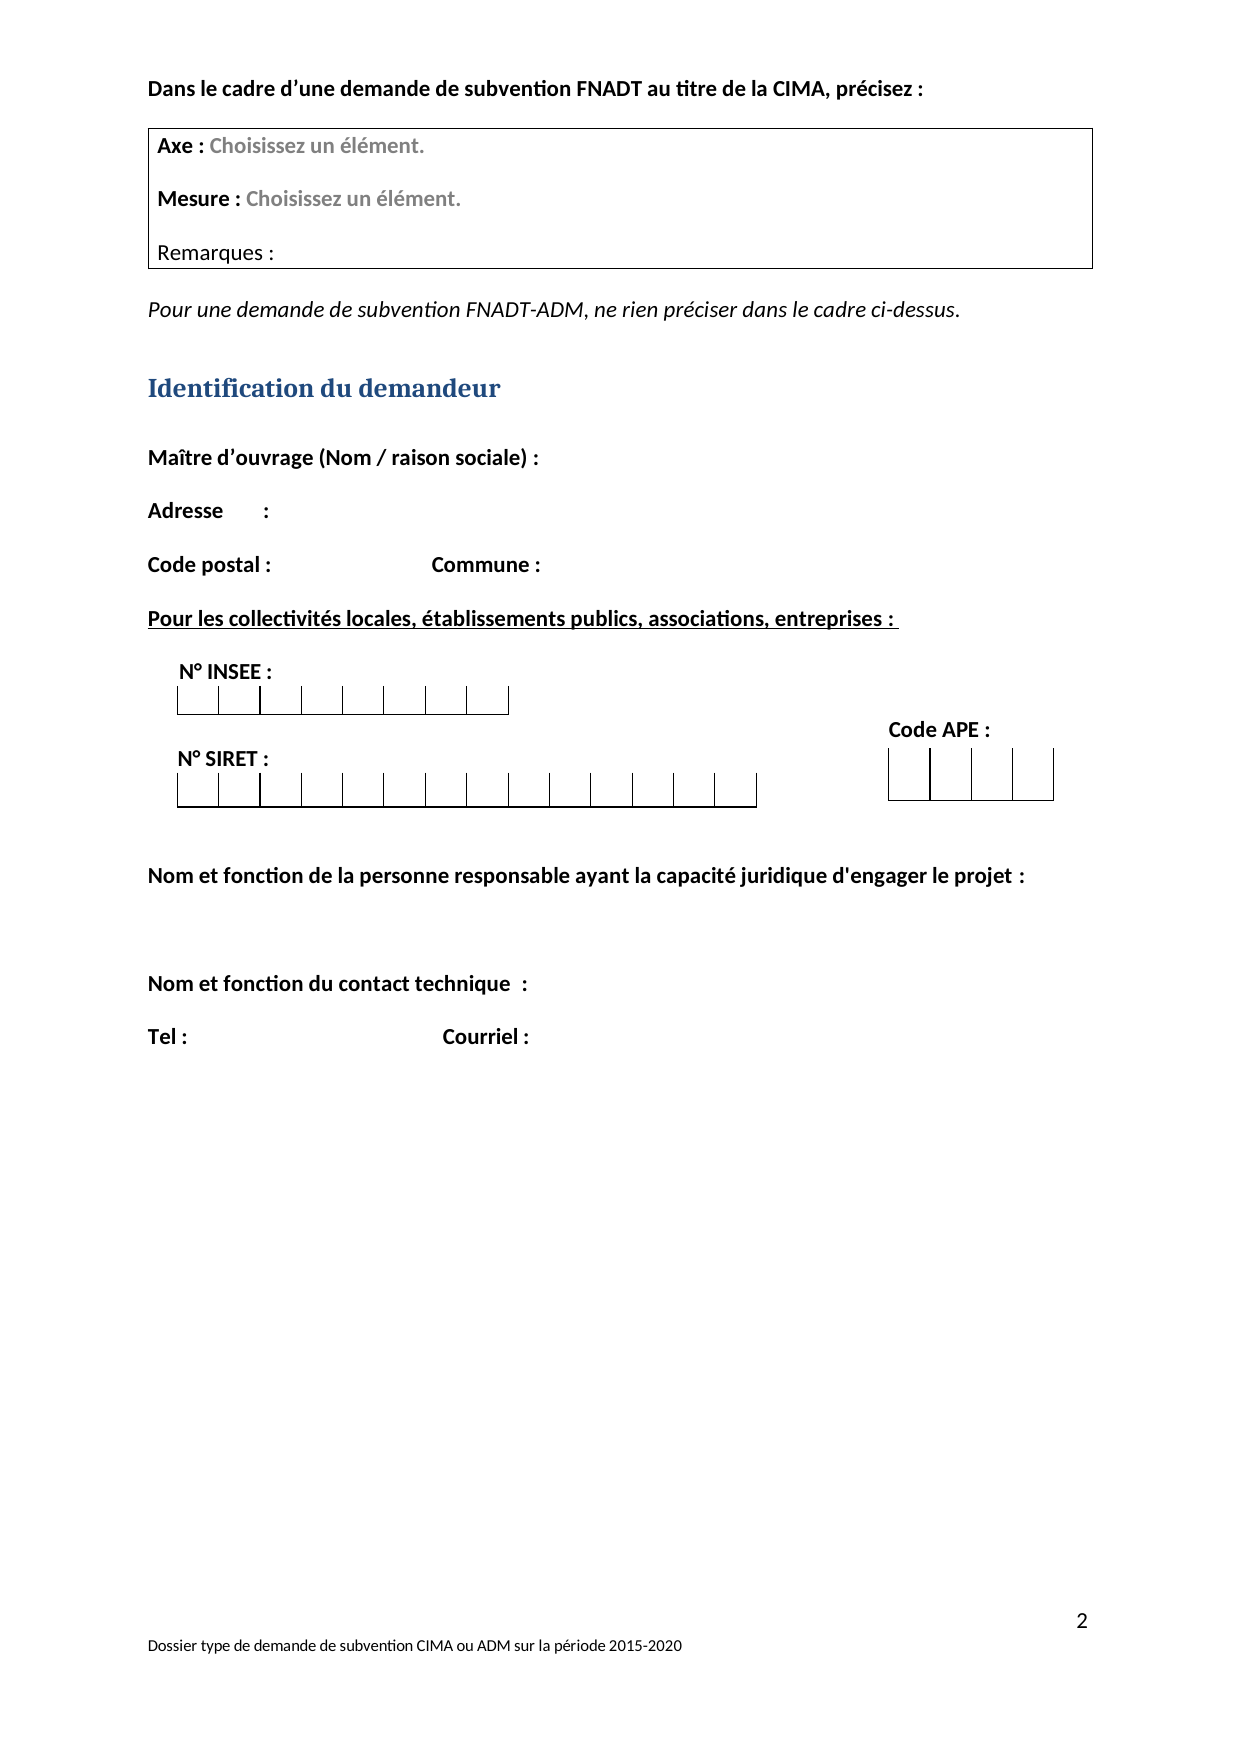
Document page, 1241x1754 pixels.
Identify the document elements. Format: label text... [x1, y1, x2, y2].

table_header [509, 773, 549, 806]
table_header [467, 686, 508, 714]
table_header [384, 686, 425, 714]
table_header [674, 773, 714, 806]
table_header [343, 686, 383, 714]
subtitle Identification du demandeur [148, 373, 1093, 405]
table_header [384, 773, 425, 806]
text Pour une demande de subvention FNADT-ADM, ne rien préciser dans le cadre ci-dessus. [148, 294, 1093, 323]
table_header [889, 748, 929, 800]
text N° INSEE : [159, 657, 1093, 686]
table_header [931, 748, 971, 800]
text Nom et fonction de la personne responsable ayant la capacité juridique d'engager le projet : [148, 861, 1093, 890]
table_header [591, 773, 632, 806]
table_header [219, 686, 259, 714]
table_header [874, 708, 1098, 832]
table_header [633, 773, 673, 806]
text Pour les collectivités locales, établissements publics, associations, entreprises : [148, 604, 1093, 632]
text Adresse : [148, 496, 1093, 525]
text Nom et fonction du contact technique : [148, 968, 1093, 997]
table_header [178, 686, 218, 714]
table_header [972, 748, 1012, 800]
text Maître d’ouvrage (Nom / raison sociale) : [148, 443, 1093, 471]
table_header [302, 773, 342, 806]
table_header [467, 773, 508, 806]
text Mesure : Choisissez un élément. [149, 181, 1092, 213]
table_header [261, 773, 301, 806]
table_header [261, 686, 301, 714]
text Axe : Choisissez un élément. [149, 129, 1092, 159]
text Remarques : [149, 235, 1092, 268]
table_header [178, 773, 218, 806]
table_header [715, 773, 756, 806]
table_header [1013, 748, 1053, 800]
table_header [219, 773, 259, 806]
table_header [426, 773, 466, 806]
text N° SIRET : [177, 744, 874, 772]
table_header [302, 686, 342, 714]
table_header [426, 686, 466, 714]
table_header [343, 773, 383, 806]
text Code postal : Commune : [148, 550, 1093, 578]
text Dans le cadre d’une demande de subvention FNADT au titre de la CIMA, précisez : [148, 74, 1093, 102]
text Tel : Courriel : [148, 1022, 1093, 1051]
table_header [550, 773, 590, 806]
